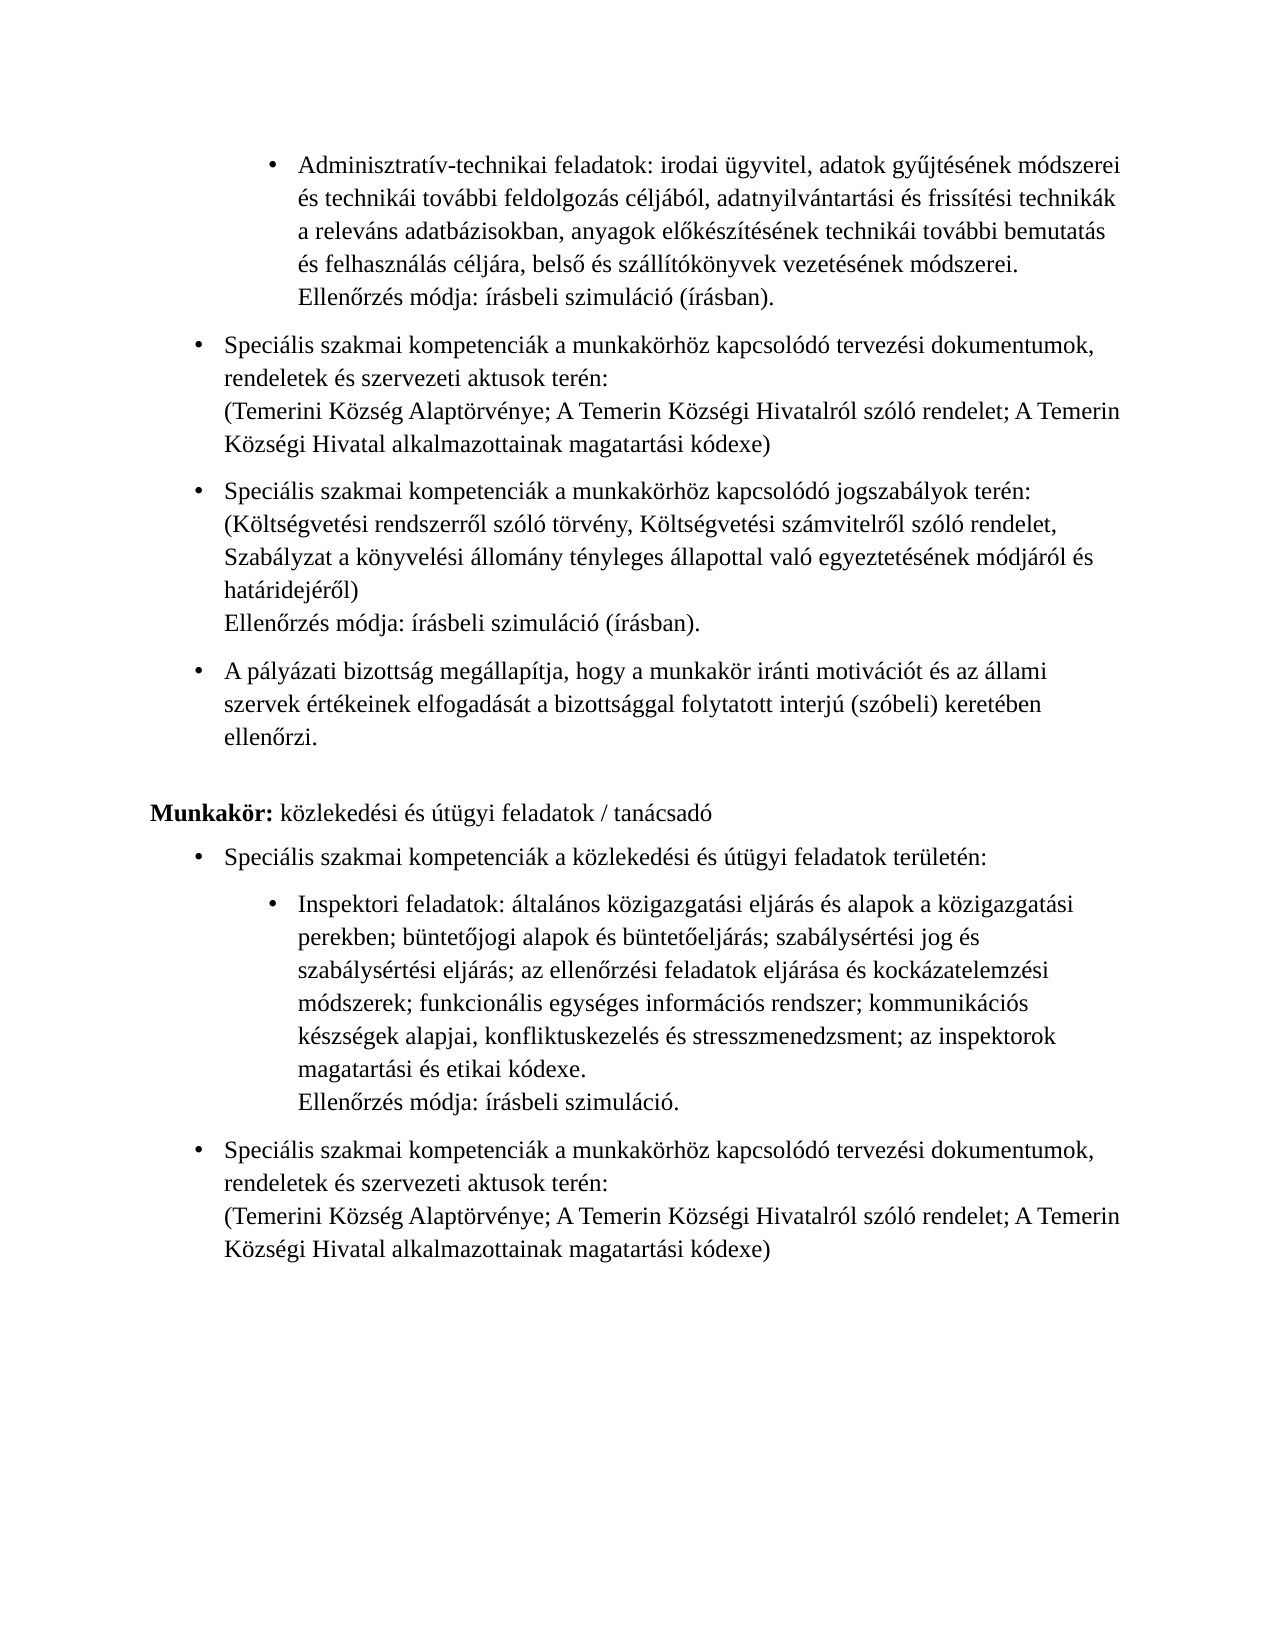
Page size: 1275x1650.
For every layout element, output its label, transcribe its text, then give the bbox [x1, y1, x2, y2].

list Speciális szakmai kompetenciák a munkakörhöz kapcsolódó tervezési dokumentumok, rendeletek és szervezeti aktusok terén: (Temerini Község Alaptörvénye; A Temerin Községi Hivatalról szóló rendelet; A Temerin Községi Hivatal alkalmazottainak magatartási kódexe) [194, 330, 1125, 457]
list Speciális szakmai kompetenciák a közlekedési és útügyi feladatok területén: [194, 842, 1125, 871]
list Adminisztratív-technikai feladatok: irodai ügyvitel, adatok gyűjtésének módszerei és technikái további feldolgozás céljából, adatnyilvántartási és frissítési technikák a releváns adatbázisokban, anyagok előkészítésének technikái további bemutatás és felhasználás céljára, belső és szállítókönyvek vezetésének módszerei. Ellenőrzés módja: írásbeli szimuláció (írásban). [268, 150, 1125, 311]
list Speciális szakmai kompetenciák a munkakörhöz kapcsolódó tervezési dokumentumok, rendeletek és szervezeti aktusok terén: (Temerini Község Alaptörvénye; A Temerin Községi Hivatalról szóló rendelet; A Temerin Községi Hivatal alkalmazottainak magatartási kódexe) [194, 1135, 1125, 1263]
list Speciális szakmai kompetenciák a munkakörhöz kapcsolódó jogszabályok terén: (Költségvetési rendszerről szóló törvény, Költségvetési számvitelről szóló rendelet, Szabályzat a könyvelési állomány tényleges állapottal való egyeztetésének módjáról és határidejéről) Ellenőrzés módja: írásbeli szimuláció (írásban). [194, 476, 1125, 637]
list Inspektori feladatok: általános közigazgatási eljárás és alapok a közigazgatási perekben; büntetőjogi alapok és büntetőeljárás; szabálysértési jog és szabálysértési eljárás; az ellenőrzési feladatok eljárása és kockázatelemzési módszerek; funkcionális egységes információs rendszer; kommunikációs készségek alapjai, konfliktuskezelés és stresszmenedzsment; az inspektorok magatartási és etikai kódexe. Ellenőrzés módja: írásbeli szimuláció. [268, 889, 1125, 1116]
text Munkakör: közlekedési és útügyi feladatok / tanácsadó [150, 798, 1125, 827]
list A pályázati bizottság megállapítja, hogy a munkakör iránti motivációt és az állami szervek értékeinek elfogadását a bizottsággal folytatott interjú (szóbeli) keretében ellenőrzi. [194, 656, 1125, 751]
